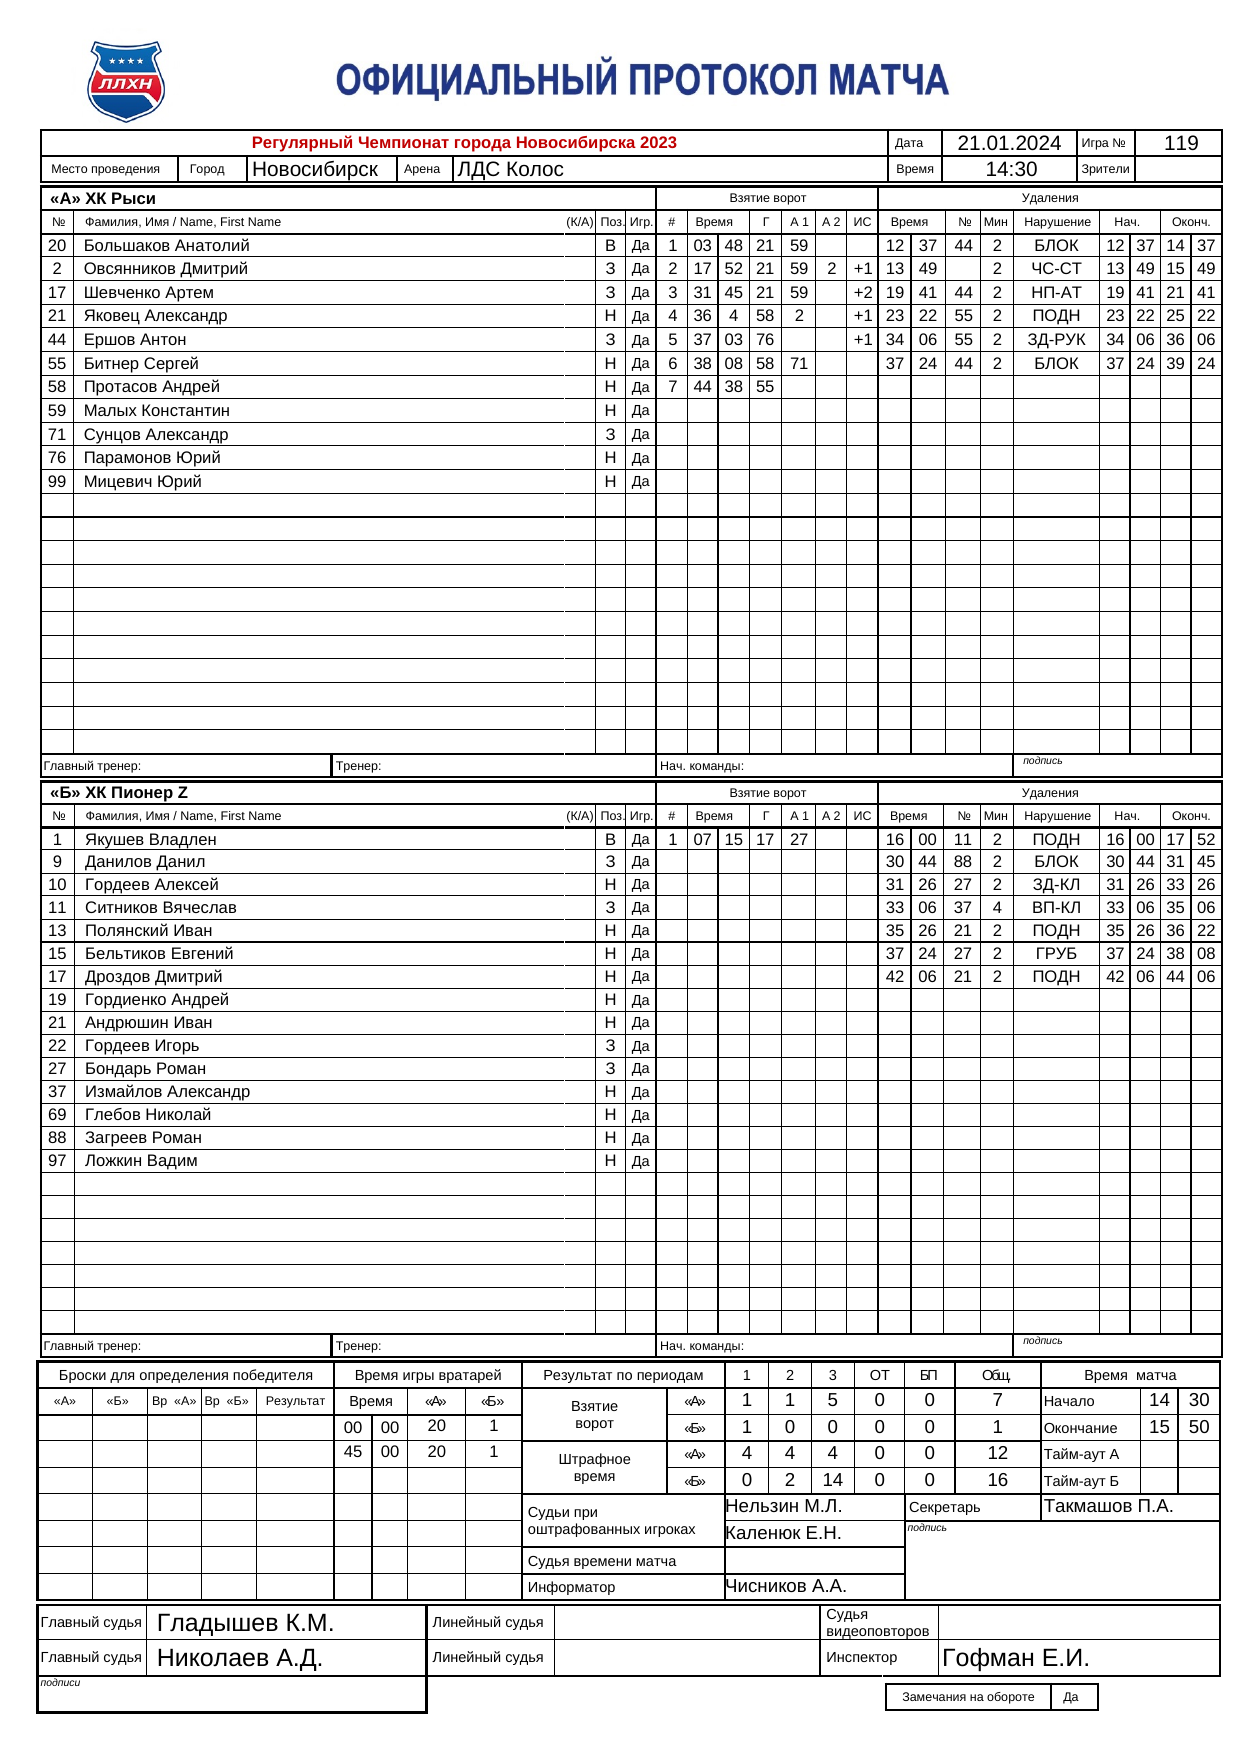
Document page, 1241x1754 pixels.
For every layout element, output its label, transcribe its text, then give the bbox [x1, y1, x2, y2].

table_cell [1100, 683, 1129, 706]
table_cell Главный судья [39, 1640, 146, 1675]
table_cell [657, 541, 687, 564]
table_cell [1014, 683, 1099, 706]
table_cell 34 [1100, 328, 1129, 351]
table_cell [565, 376, 595, 398]
table_cell 06 [1131, 966, 1160, 987]
table_cell Оконч. [1161, 211, 1221, 233]
table_cell [1131, 636, 1160, 658]
table_cell [688, 423, 717, 445]
table_cell Да [626, 305, 655, 327]
table_cell [408, 1547, 465, 1573]
table_cell [750, 1311, 781, 1333]
table_cell 15 [1161, 257, 1190, 280]
table_cell [565, 399, 595, 422]
table_cell [750, 399, 781, 422]
table_cell [565, 494, 595, 516]
table_cell 2 [981, 235, 1013, 256]
table_cell ЧС-СТ [1014, 257, 1099, 280]
table_cell 2 [981, 305, 1013, 327]
table_cell [596, 659, 625, 682]
table_cell [1014, 541, 1099, 564]
table_cell [944, 1288, 980, 1310]
table_cell [912, 1311, 943, 1333]
table_cell [688, 470, 717, 493]
table_cell [626, 1173, 655, 1195]
table_cell [879, 612, 910, 634]
table_cell [565, 257, 595, 280]
table_cell Судья времени матча [523, 1548, 724, 1573]
table_cell [1014, 1173, 1099, 1195]
table_cell 06 [1131, 896, 1160, 918]
table_cell [42, 683, 73, 706]
table_cell [782, 966, 815, 987]
table_cell 58 [750, 352, 781, 374]
table_cell Да [626, 446, 655, 469]
table_cell [688, 636, 717, 658]
table_cell [847, 896, 877, 918]
table_cell Линейный судья [428, 1640, 554, 1675]
table_cell [782, 1288, 815, 1310]
table_cell [750, 423, 781, 445]
table_cell [565, 281, 595, 303]
table_cell [74, 541, 564, 564]
table_cell [626, 636, 655, 658]
table_cell [657, 1288, 687, 1310]
table_cell Нач. [1100, 211, 1160, 233]
table_cell [912, 494, 945, 516]
table_cell 38 [1161, 943, 1190, 964]
table_cell подпись [1014, 1335, 1221, 1356]
table_cell [981, 1081, 1013, 1103]
table_cell [782, 1081, 815, 1103]
table_cell 19 [879, 281, 910, 303]
table_cell [981, 612, 1013, 634]
table_cell Фамилия, Имя / Name, First Name [74, 211, 565, 233]
table_cell [1192, 683, 1221, 706]
table_cell Оконч. [1161, 805, 1221, 826]
table_cell Андрюшин Иван [75, 1012, 564, 1033]
table_cell [1100, 659, 1129, 682]
table_cell ЛДС Колос [454, 157, 887, 181]
table_cell Дроздов Дмитрий [75, 966, 564, 987]
table_header Игра № [1078, 131, 1134, 155]
table_cell В [596, 235, 625, 256]
table_cell [74, 636, 564, 658]
table_cell [1192, 636, 1221, 658]
table_cell [782, 1219, 815, 1241]
table_cell [202, 1416, 256, 1440]
table_cell [879, 1104, 910, 1126]
table_cell Каленюк Е.Н. [726, 1521, 904, 1546]
table_cell [565, 470, 595, 493]
table_cell 14 [1141, 1389, 1177, 1413]
table_cell [42, 494, 73, 516]
table_cell [657, 399, 687, 422]
table_cell Да [626, 966, 655, 987]
table_cell 59 [42, 399, 73, 422]
table_cell [981, 423, 1013, 445]
table_cell [981, 588, 1013, 611]
table_cell 44 [946, 352, 980, 374]
table_cell [1014, 446, 1099, 469]
table_cell [912, 1035, 943, 1057]
table_cell [750, 920, 781, 941]
table_cell [1100, 423, 1129, 445]
table_cell 06 [1192, 328, 1221, 351]
table_cell [596, 588, 625, 611]
table_cell [657, 989, 687, 1011]
table_cell [688, 1127, 717, 1149]
table_cell [202, 1441, 256, 1467]
table_cell [847, 730, 877, 753]
table_cell [1161, 707, 1190, 729]
table_cell подпись [1014, 755, 1221, 776]
table_cell [847, 518, 877, 540]
table_cell БЛОК [1014, 235, 1099, 256]
table_cell [1014, 1265, 1099, 1287]
table_cell Н [596, 1127, 625, 1149]
table_cell Судья видеоповторов [821, 1606, 938, 1639]
table_cell [148, 1494, 201, 1520]
table_cell 23 [879, 305, 910, 327]
table_cell [946, 257, 980, 280]
table_cell 06 [1192, 896, 1221, 918]
table_cell [688, 896, 717, 918]
table_cell [946, 494, 980, 516]
table_cell [565, 874, 595, 895]
table_cell [1192, 1242, 1221, 1264]
table_cell [1192, 446, 1221, 469]
table_header Дата [889, 131, 941, 155]
table_cell [1014, 1219, 1099, 1241]
table_cell Нач. [1100, 805, 1160, 826]
table_cell 36 [688, 305, 717, 327]
table_cell 31 [1100, 874, 1129, 895]
table_cell [626, 588, 655, 611]
table_cell 20 [408, 1441, 465, 1467]
table_cell 24 [912, 943, 943, 964]
table_cell [782, 943, 815, 964]
table_cell 14:30 [943, 157, 1076, 181]
table_cell [939, 1606, 1219, 1639]
table_cell Время [335, 1389, 407, 1413]
table_cell 4 [981, 896, 1013, 918]
table_cell [74, 612, 564, 634]
table_cell [42, 636, 73, 658]
table_cell [466, 1494, 521, 1520]
table_cell «Б» [668, 1415, 724, 1440]
table_cell [1014, 376, 1099, 398]
table_cell Ситников Вячеслав [75, 896, 564, 918]
table_cell [946, 470, 980, 493]
table_cell [944, 1150, 980, 1172]
table_cell [879, 1288, 910, 1310]
table_cell [847, 707, 877, 729]
table_cell Главный тренер: [42, 755, 330, 776]
table_cell [719, 588, 749, 611]
table_cell [1100, 1012, 1129, 1033]
table_cell [1131, 1219, 1160, 1241]
table_cell [1131, 494, 1160, 516]
table_cell [42, 1219, 74, 1241]
table_cell 26 [912, 920, 943, 941]
table_cell [782, 1104, 815, 1126]
table_cell [1100, 1035, 1129, 1057]
table_cell [1131, 588, 1160, 611]
table_cell [944, 1012, 980, 1033]
table_cell Бондарь Роман [75, 1058, 564, 1079]
table_cell 30 [879, 850, 910, 872]
table_cell [944, 1311, 980, 1333]
table_cell 33 [1161, 874, 1190, 895]
table_cell Тренер: [333, 1335, 655, 1356]
table_cell [565, 305, 595, 327]
table_cell [750, 612, 781, 634]
table_cell 08 [719, 352, 749, 374]
table_cell [42, 1288, 74, 1310]
table_cell 1 [726, 1389, 768, 1413]
table_cell [750, 1104, 781, 1126]
table_cell [946, 612, 980, 634]
table_cell [74, 588, 564, 611]
table_cell [847, 1081, 877, 1103]
table_cell [1161, 423, 1190, 445]
table_cell Нарушение [1014, 211, 1099, 233]
table_cell Ложкин Вадим [75, 1150, 564, 1172]
table_cell [750, 565, 781, 587]
table_cell 22 [42, 1035, 74, 1057]
table_cell [847, 874, 877, 895]
table_cell [1100, 1127, 1129, 1149]
table_cell 1 [466, 1416, 521, 1440]
table_cell ПОДН [1014, 305, 1099, 327]
table_cell [981, 1150, 1013, 1172]
table_cell [981, 659, 1013, 682]
table_cell Парамонов Юрий [74, 446, 564, 469]
table_cell [750, 1219, 781, 1241]
table_cell # [657, 805, 687, 826]
table_cell [657, 1311, 687, 1333]
table_cell [750, 989, 781, 1011]
table_cell [688, 1150, 717, 1172]
table_cell [816, 1081, 846, 1103]
table_cell [626, 1311, 655, 1333]
table_cell [816, 707, 846, 729]
table_cell [1100, 446, 1129, 469]
table_cell ГРУБ [1014, 943, 1099, 964]
table_cell [879, 1127, 910, 1149]
table_cell [879, 1081, 910, 1103]
table_cell [944, 1081, 980, 1103]
table_cell [912, 1196, 943, 1218]
table_cell 22 [912, 305, 945, 327]
table_cell Н [596, 920, 625, 941]
table_cell [42, 1242, 74, 1264]
table_cell [816, 305, 846, 327]
table_cell [944, 989, 980, 1011]
table_cell ПОДН [1014, 829, 1099, 849]
table_cell [879, 541, 910, 564]
table_cell [1192, 1081, 1221, 1103]
table_cell [373, 1468, 407, 1493]
table_cell [657, 1127, 687, 1149]
table_cell [1141, 1468, 1177, 1493]
table_cell 24 [1192, 352, 1221, 374]
table_cell 33 [1100, 896, 1129, 918]
table_cell 52 [1192, 829, 1221, 849]
table_cell 20 [42, 235, 73, 256]
table_cell [1192, 1058, 1221, 1079]
table_cell 16 [1100, 829, 1129, 849]
table_cell [626, 1242, 655, 1264]
table_cell [719, 874, 749, 895]
table_cell Да [626, 943, 655, 964]
table_cell [565, 829, 595, 849]
table_cell Игр. [626, 805, 655, 826]
table_cell 37 [1100, 352, 1129, 374]
table_cell 21 [944, 920, 980, 941]
table_cell [1131, 565, 1160, 587]
table_cell [750, 1012, 781, 1033]
table_cell [946, 541, 980, 564]
table_cell Н [596, 376, 625, 398]
table_cell Секретарь [906, 1495, 1040, 1520]
table_cell ПОДН [1014, 966, 1099, 987]
table_cell [1014, 1058, 1099, 1079]
table_cell З [596, 281, 625, 303]
table_cell 76 [42, 446, 73, 469]
table_cell [750, 659, 781, 682]
table_cell [946, 446, 980, 469]
table_cell [816, 328, 846, 351]
table_cell [847, 588, 877, 611]
table_cell [466, 1468, 521, 1493]
table_cell [816, 541, 846, 564]
table_cell [981, 518, 1013, 540]
table_cell [93, 1441, 147, 1467]
table_cell 21 [944, 966, 980, 987]
table_cell 22 [1192, 305, 1221, 327]
table_cell 2 [769, 1468, 811, 1493]
table_cell [719, 707, 749, 729]
table_cell [1161, 612, 1190, 634]
table_cell [657, 1150, 687, 1172]
table_cell [1014, 612, 1099, 634]
table_cell [981, 1127, 1013, 1149]
table_cell [657, 518, 687, 540]
table_cell Измайлов Александр [75, 1081, 564, 1103]
table_cell Время [879, 211, 945, 233]
table_cell [750, 683, 781, 706]
table_cell [719, 446, 749, 469]
table_cell [946, 659, 980, 682]
table_cell Нач. команды: [657, 755, 1012, 776]
table_cell Н [596, 305, 625, 327]
table_cell Поз. [596, 211, 625, 233]
table_cell 13 [42, 920, 74, 941]
table_cell [719, 518, 749, 540]
table_cell [657, 659, 687, 682]
table_cell [879, 446, 910, 469]
table_cell 44 [1131, 850, 1160, 872]
table_cell [750, 1150, 781, 1172]
table_cell [1161, 730, 1190, 753]
table_cell В [596, 829, 625, 849]
table_cell [847, 1288, 877, 1310]
table_cell «Б» [93, 1389, 147, 1413]
table_cell [883, 1677, 1220, 1681]
table_cell [565, 707, 595, 729]
table_cell [750, 541, 781, 564]
table_cell [816, 920, 846, 941]
table_cell [1161, 588, 1190, 611]
table_cell 21 [750, 281, 781, 303]
table_cell [912, 1012, 943, 1033]
table_cell [1014, 423, 1099, 445]
table_cell [42, 1173, 74, 1195]
table_cell 11 [42, 896, 74, 918]
table_cell [782, 874, 815, 895]
table_cell [847, 966, 877, 987]
table_cell [565, 683, 595, 706]
table_cell [816, 1288, 846, 1310]
table_cell [75, 1311, 564, 1333]
table_cell [93, 1574, 147, 1599]
table_cell [1100, 1081, 1129, 1103]
table_cell 21 [1161, 281, 1190, 303]
table_cell [1014, 1288, 1099, 1310]
table_cell [879, 636, 910, 658]
table_cell 97 [42, 1150, 74, 1172]
table_cell № [42, 805, 74, 826]
table_cell 21 [42, 1012, 74, 1033]
table_cell [596, 612, 625, 634]
table_cell [1014, 399, 1099, 422]
table_cell [688, 1173, 717, 1195]
table_cell [816, 659, 846, 682]
table_cell [1192, 707, 1221, 729]
table_cell [42, 1196, 74, 1218]
table_cell [879, 1265, 910, 1287]
table_cell [1161, 1219, 1190, 1241]
table_cell [42, 1265, 74, 1287]
table_cell [1161, 1058, 1190, 1079]
table_cell [688, 399, 717, 422]
table_cell подпись [906, 1522, 1219, 1599]
table_cell Н [596, 446, 625, 469]
table_cell [750, 470, 781, 493]
table_cell ПОДН [1014, 920, 1099, 941]
table_cell [596, 730, 625, 753]
table_cell [688, 1288, 717, 1310]
table_cell 0 [905, 1415, 954, 1440]
table_cell [1131, 541, 1160, 564]
table_cell 2 [981, 257, 1013, 280]
table_cell 21 [42, 305, 73, 327]
table_cell Да [626, 829, 655, 849]
table_cell [1192, 494, 1221, 516]
table_cell [750, 494, 781, 516]
table_cell Время [688, 211, 749, 233]
table_cell [565, 1173, 595, 1195]
table_cell [847, 1196, 877, 1218]
table_cell [408, 1494, 465, 1520]
table_cell [816, 1012, 846, 1033]
table_cell [657, 470, 687, 493]
table_cell 35 [1161, 896, 1190, 918]
table_cell [42, 541, 73, 564]
table_cell [1192, 1127, 1221, 1149]
table_cell [1131, 1173, 1160, 1195]
table_cell [944, 1127, 980, 1149]
table_cell 4 [719, 305, 749, 327]
table_cell [1161, 1127, 1190, 1149]
table_cell 37 [1131, 235, 1160, 256]
table_cell [74, 494, 564, 516]
table_cell 23 [1100, 305, 1129, 327]
table_cell [847, 1058, 877, 1079]
table_cell [565, 235, 595, 256]
table_header ОТ [855, 1363, 904, 1387]
table_cell [657, 683, 687, 706]
table_cell Шевченко Артем [74, 281, 564, 303]
table_cell [1131, 683, 1160, 706]
table_cell «Б » [466, 1389, 521, 1413]
table_cell [816, 1150, 846, 1172]
table_cell [1161, 989, 1190, 1011]
table_cell [1192, 1311, 1221, 1333]
table_cell [750, 943, 781, 964]
table_cell [565, 352, 595, 374]
table_cell [565, 1288, 595, 1310]
table_cell 15 [42, 943, 74, 964]
table_cell [912, 612, 945, 634]
table_cell Инспектор [821, 1640, 938, 1675]
table_cell [1014, 1035, 1099, 1057]
table_cell [750, 1127, 781, 1149]
table_cell [816, 470, 846, 493]
table_cell [981, 1242, 1013, 1264]
table_cell [1161, 1265, 1190, 1287]
table_cell [1141, 1441, 1177, 1467]
table_header Броски для определения победителя [39, 1363, 333, 1387]
table_cell [565, 423, 595, 445]
table_cell [1131, 1150, 1160, 1172]
table_cell Мин [981, 211, 1013, 233]
table_cell [847, 399, 877, 422]
table_cell [1014, 636, 1099, 658]
table_cell 37 [688, 328, 717, 351]
table_cell [75, 1242, 564, 1264]
table_cell [1192, 1035, 1221, 1057]
table_cell [946, 730, 980, 753]
table_cell [466, 1547, 521, 1573]
table_cell 0 [905, 1468, 954, 1493]
table_cell [981, 376, 1013, 398]
table_cell [719, 1127, 749, 1149]
table_cell Ершов Антон [74, 328, 564, 351]
table_cell [335, 1574, 371, 1599]
table_cell [74, 730, 564, 753]
table_cell [657, 850, 687, 872]
table_cell [565, 1012, 595, 1033]
table_cell Место проведения [42, 157, 177, 181]
table_cell [782, 588, 815, 611]
table_cell [1100, 1242, 1129, 1264]
table_cell [816, 896, 846, 918]
table_cell [1100, 1173, 1129, 1195]
table_cell [626, 1288, 655, 1310]
table_cell [912, 1242, 943, 1264]
table_cell Да [626, 1058, 655, 1079]
table_cell 06 [912, 328, 945, 351]
table_cell 1 [726, 1415, 768, 1440]
table_cell [408, 1574, 465, 1599]
table_cell Тренер: [333, 755, 655, 776]
table_cell [981, 1288, 1013, 1310]
table_cell 71 [42, 423, 73, 445]
table_cell № [944, 805, 980, 826]
table_cell 19 [1100, 281, 1129, 303]
table_cell [719, 565, 749, 587]
table_cell Время [688, 805, 749, 826]
table_cell [782, 659, 815, 682]
table_cell [782, 1311, 815, 1333]
table_cell З [596, 1058, 625, 1079]
table_cell [688, 1035, 717, 1057]
table_cell [688, 541, 717, 564]
table_cell 12 [956, 1442, 1040, 1467]
table_cell [42, 1311, 74, 1333]
table_header Удаления [879, 783, 1221, 803]
table_cell [565, 636, 595, 658]
table_cell [782, 730, 815, 753]
table_cell 44 [946, 235, 980, 256]
table_cell [688, 1196, 717, 1218]
table_cell [879, 1035, 910, 1057]
table_cell [816, 1127, 846, 1149]
table_header 119 [1136, 131, 1221, 155]
table_cell [946, 518, 980, 540]
table_cell [879, 423, 910, 445]
table_cell [42, 659, 73, 682]
table_cell 17 [750, 829, 781, 849]
table_cell [74, 707, 564, 729]
table_cell [1014, 1196, 1099, 1218]
table_cell [408, 1468, 465, 1493]
table_cell [1192, 659, 1221, 682]
table_cell [816, 518, 846, 540]
table_cell [688, 1311, 717, 1333]
table_cell [816, 281, 846, 303]
table_cell [719, 541, 749, 564]
table_cell [626, 1196, 655, 1218]
table_cell 0 [905, 1442, 954, 1467]
table_cell [981, 541, 1013, 564]
table_cell 2 [657, 257, 687, 280]
table_cell [981, 636, 1013, 658]
table_cell [879, 1150, 910, 1172]
table_cell 58 [42, 376, 73, 398]
table_cell [1014, 588, 1099, 611]
table_cell [657, 1012, 687, 1033]
table_cell 00 [373, 1441, 407, 1467]
table_cell [565, 966, 595, 987]
table_cell [688, 989, 717, 1011]
table_cell [1131, 659, 1160, 682]
table_cell [946, 565, 980, 587]
table_cell [816, 829, 846, 849]
table_cell [1161, 683, 1190, 706]
table_cell 26 [1192, 874, 1221, 895]
table_cell [816, 1265, 846, 1287]
table_cell 31 [879, 874, 910, 895]
table_cell [93, 1494, 147, 1520]
table_cell [847, 989, 877, 1011]
table_cell [981, 1173, 1013, 1195]
table_header Время матча [1042, 1363, 1219, 1387]
table_cell 36 [1161, 920, 1190, 941]
table_cell 44 [946, 281, 980, 303]
table_cell [981, 989, 1013, 1011]
table_cell Мицевич Юрий [74, 470, 564, 493]
table_cell Г [750, 211, 781, 233]
table_cell [75, 1173, 564, 1195]
table_cell [1014, 730, 1099, 753]
table_header Замечания на обороте [887, 1685, 1050, 1709]
table_cell [1192, 518, 1221, 540]
table_cell [782, 1173, 815, 1195]
table_cell [719, 1081, 749, 1103]
table_cell [750, 1265, 781, 1287]
table_cell 2 [981, 328, 1013, 351]
table_cell [1131, 1104, 1160, 1126]
table_cell [719, 1288, 749, 1310]
table_cell [847, 1242, 877, 1264]
table_cell 37 [912, 235, 945, 256]
table_cell [912, 565, 945, 587]
table_cell [39, 1574, 92, 1599]
table_cell 22 [1192, 920, 1221, 941]
table_cell [565, 1242, 595, 1264]
table_cell 0 [855, 1442, 904, 1467]
table_cell 1 [956, 1415, 1040, 1440]
table_cell [981, 1196, 1013, 1218]
table_cell [42, 565, 73, 587]
table_cell [74, 518, 564, 540]
table_cell [688, 588, 717, 611]
table_cell [657, 1196, 687, 1218]
table_cell [565, 1127, 595, 1149]
table_cell [565, 989, 595, 1011]
table_cell 17 [42, 281, 73, 303]
table_cell [565, 850, 595, 872]
table_cell Якушев Владлен [75, 829, 564, 849]
table_cell [688, 659, 717, 682]
table_cell 14 [812, 1468, 854, 1493]
table_cell [75, 1265, 564, 1287]
table_cell 1 [466, 1441, 521, 1467]
table_cell [1161, 565, 1190, 587]
table_cell [782, 399, 815, 422]
table_cell [42, 612, 73, 634]
table_cell ИС [847, 211, 877, 233]
table_cell [1192, 541, 1221, 564]
table_cell Гордеев Игорь [75, 1035, 564, 1057]
table_cell [688, 446, 717, 469]
table_cell Н [596, 1150, 625, 1172]
table_cell 33 [879, 896, 910, 918]
table_cell [257, 1547, 333, 1573]
table_cell [565, 1081, 595, 1103]
table_cell [946, 423, 980, 445]
table_cell [1161, 1104, 1190, 1126]
table_cell [719, 1242, 749, 1264]
table_cell 2 [981, 352, 1013, 374]
table_cell [912, 1288, 943, 1310]
table_cell [750, 966, 781, 987]
table_cell 0 [905, 1389, 954, 1413]
table_cell Гофман Е.И. [939, 1640, 1219, 1675]
table_cell [1192, 399, 1221, 422]
table_cell 0 [855, 1415, 904, 1440]
table_cell 39 [1161, 352, 1190, 374]
table_cell [626, 518, 655, 540]
table_header «А» ХК Рыси [42, 188, 655, 209]
table_cell [981, 1265, 1013, 1287]
table_cell [879, 1196, 910, 1218]
table_cell А 2 [816, 805, 846, 826]
table_cell [1100, 1288, 1129, 1310]
table_cell [39, 1494, 92, 1520]
table_cell ЗД-РУК [1014, 328, 1099, 351]
table_cell [466, 1521, 521, 1546]
table_cell [719, 683, 749, 706]
table_cell Время [879, 805, 943, 826]
table_cell 4 [769, 1442, 811, 1467]
table_cell [1014, 1012, 1099, 1033]
table_cell [847, 1127, 877, 1149]
table_cell 07 [688, 829, 717, 849]
table_cell 27 [42, 1058, 74, 1079]
table_cell [912, 399, 945, 422]
table_cell [565, 1150, 595, 1172]
table_cell [719, 1035, 749, 1057]
table_cell [879, 659, 910, 682]
table_cell 44 [42, 328, 73, 351]
table_cell [596, 541, 625, 564]
table_cell [688, 683, 717, 706]
table_cell [879, 707, 910, 729]
table_cell [981, 1012, 1013, 1033]
table_cell 2 [981, 281, 1013, 303]
table_cell [1131, 1012, 1160, 1033]
table_cell 2 [816, 257, 846, 280]
table_cell [565, 1104, 595, 1126]
table_cell [750, 1196, 781, 1218]
table_cell [688, 1265, 717, 1287]
table_cell [816, 1058, 846, 1079]
table_cell Штрафное время [523, 1442, 666, 1493]
table_cell [1161, 1081, 1190, 1103]
table_cell +1 [847, 305, 877, 327]
table_cell Г [750, 805, 781, 826]
table_cell «А» [668, 1389, 724, 1413]
table_cell [816, 376, 846, 398]
table_cell Овсянников Дмитрий [74, 257, 564, 280]
table_header БП [905, 1363, 954, 1387]
table_cell 41 [1192, 281, 1221, 303]
table_cell [657, 1242, 687, 1264]
table_cell Загреев Роман [75, 1127, 564, 1149]
table_cell [1131, 707, 1160, 729]
table_cell [688, 707, 717, 729]
table_cell [657, 1219, 687, 1241]
table_cell [847, 352, 877, 374]
table_cell 1 [42, 829, 74, 849]
table_cell 49 [1131, 257, 1160, 280]
table_cell [657, 966, 687, 987]
table_cell [847, 1012, 877, 1033]
table_cell 13 [879, 257, 910, 280]
table_cell Да [626, 1081, 655, 1103]
table_cell [944, 1265, 980, 1287]
table_cell [1161, 446, 1190, 469]
table_cell [1161, 494, 1190, 516]
table_cell [1100, 1219, 1129, 1241]
table_cell [75, 1219, 564, 1241]
table_cell [1014, 1127, 1099, 1149]
table_cell 0 [855, 1389, 904, 1413]
table_cell [39, 1468, 92, 1493]
table_cell Да [626, 352, 655, 374]
table_cell [626, 659, 655, 682]
table_cell [688, 565, 717, 587]
table_cell [1014, 518, 1099, 540]
table_cell Да [626, 874, 655, 895]
table_cell 99 [42, 470, 73, 493]
table_cell 19 [42, 989, 74, 1011]
table_cell [750, 636, 781, 658]
table_cell 1 [657, 235, 687, 256]
table_cell 27 [944, 874, 980, 895]
table_cell 06 [912, 896, 943, 918]
table_cell [879, 1219, 910, 1241]
table_cell [879, 470, 910, 493]
table_cell [408, 1521, 465, 1546]
table_cell [726, 1548, 904, 1573]
table_cell [1161, 1288, 1190, 1310]
table_cell Да [626, 470, 655, 493]
table_cell [1131, 1288, 1160, 1310]
table_cell 2 [981, 874, 1013, 895]
table_cell Сунцов Александр [74, 423, 564, 445]
table_cell 25 [1161, 305, 1190, 327]
table_cell [1100, 1196, 1129, 1218]
table_cell [148, 1468, 201, 1493]
table_cell [657, 896, 687, 918]
table_cell [719, 1012, 749, 1033]
table_cell [1014, 565, 1099, 587]
table_cell Нач. команды: [657, 1335, 1012, 1356]
table_cell [596, 1265, 625, 1287]
table_cell [75, 1196, 564, 1218]
table_cell [1131, 612, 1160, 634]
table_cell Гордиенко Андрей [75, 989, 564, 1011]
table_cell 42 [879, 966, 910, 987]
table_cell [879, 989, 910, 1011]
table_cell [596, 1311, 625, 1333]
table_cell № [946, 211, 980, 233]
table_cell [1131, 730, 1160, 753]
table_cell [912, 636, 945, 658]
table_cell [981, 1104, 1013, 1126]
table_cell [1192, 1219, 1221, 1241]
table_cell [879, 565, 910, 587]
table_cell [879, 588, 910, 611]
table_cell [565, 659, 595, 682]
table_cell [93, 1468, 147, 1493]
table_cell [626, 683, 655, 706]
table_cell [565, 1311, 595, 1333]
table_cell [847, 612, 877, 634]
table_cell [847, 541, 877, 564]
table_cell [946, 376, 980, 398]
table_cell [912, 683, 945, 706]
table_cell [879, 730, 910, 753]
table_cell [981, 446, 1013, 469]
table_cell 4 [812, 1442, 854, 1467]
table_cell [688, 494, 717, 516]
table_cell 45 [335, 1441, 371, 1467]
table_cell [782, 989, 815, 1011]
table_cell [816, 683, 846, 706]
table_cell [1100, 541, 1129, 564]
table_cell [782, 1265, 815, 1287]
table_cell [816, 943, 846, 964]
table_cell 1 [769, 1389, 811, 1413]
table_cell [912, 989, 943, 1011]
table_cell [257, 1574, 333, 1599]
table_cell [1192, 1196, 1221, 1218]
table_cell 69 [42, 1104, 74, 1126]
table_cell [847, 1035, 877, 1057]
table_cell 50 [1179, 1415, 1219, 1440]
table_cell [912, 1127, 943, 1149]
table_cell [1179, 1468, 1219, 1493]
table_cell 55 [946, 305, 980, 327]
table_cell [981, 470, 1013, 493]
table_cell 1 [657, 829, 687, 849]
table_cell Начало [1042, 1389, 1140, 1413]
table_cell Новосибирск [248, 157, 396, 181]
table_cell [912, 730, 945, 753]
table_cell [1100, 1104, 1129, 1126]
table_cell З [596, 896, 625, 918]
table_cell [1161, 1150, 1190, 1172]
table_cell Да [626, 850, 655, 872]
table_cell 0 [812, 1415, 854, 1440]
table_cell [688, 850, 717, 872]
table_cell [1100, 565, 1129, 587]
table_cell [847, 1219, 877, 1241]
table_cell 37 [42, 1081, 74, 1103]
table_cell [912, 470, 945, 493]
table_cell [946, 399, 980, 422]
table_cell [750, 588, 781, 611]
table_cell [944, 1173, 980, 1195]
table_cell [782, 470, 815, 493]
table_cell Результат [257, 1389, 333, 1413]
table_cell 58 [750, 305, 781, 327]
table_cell Да [626, 257, 655, 280]
table_cell [1161, 518, 1190, 540]
table_cell 55 [946, 328, 980, 351]
table_cell [1161, 1196, 1190, 1218]
table_cell [750, 1035, 781, 1057]
table_cell [1161, 1173, 1190, 1195]
table_cell [1131, 399, 1160, 422]
table_cell [750, 518, 781, 540]
table_cell [1161, 376, 1190, 398]
table_cell Информатор [523, 1575, 724, 1599]
table_cell [1131, 376, 1160, 398]
table_cell Да [626, 989, 655, 1011]
table_cell № [42, 211, 73, 233]
table_cell [946, 636, 980, 658]
table_cell [1161, 1035, 1190, 1057]
table_cell Н [596, 399, 625, 422]
table_cell +1 [847, 328, 877, 351]
table_cell [555, 1606, 819, 1639]
table_cell [74, 683, 564, 706]
table_cell [719, 1058, 749, 1079]
table_cell [148, 1416, 201, 1440]
table_cell [626, 707, 655, 729]
table_cell [657, 612, 687, 634]
table_cell [565, 518, 595, 540]
table_cell [596, 494, 625, 516]
table_cell [565, 1265, 595, 1287]
table_header Удаления [879, 188, 1221, 209]
table_cell [1131, 470, 1160, 493]
table_cell ЗД-КЛ [1014, 874, 1099, 895]
table_cell [688, 730, 717, 753]
table_cell [847, 235, 877, 256]
table_cell [657, 1173, 687, 1195]
table_cell [847, 829, 877, 849]
table_cell [946, 588, 980, 611]
table_cell [816, 446, 846, 469]
table_cell Зрители [1078, 157, 1134, 181]
table_cell 24 [1131, 352, 1160, 374]
table_cell [816, 565, 846, 587]
table_cell [148, 1574, 201, 1599]
table_cell [93, 1521, 147, 1546]
table_cell Город [179, 157, 246, 181]
table_cell 26 [912, 874, 943, 895]
table_cell [719, 470, 749, 493]
table_cell Вр «Б» [202, 1389, 256, 1413]
table_cell (К/А) [565, 805, 595, 826]
table_cell [750, 446, 781, 469]
table_cell Время [889, 157, 941, 181]
table_cell Да [626, 376, 655, 398]
table_cell [257, 1468, 333, 1493]
table_cell [912, 1219, 943, 1241]
table_cell 03 [688, 235, 717, 256]
table_cell Нарушение [1014, 805, 1099, 826]
table_cell [847, 1173, 877, 1195]
table_cell 6 [657, 352, 687, 374]
table_cell З [596, 1035, 625, 1057]
table_cell [688, 518, 717, 540]
table_cell НП-АТ [1014, 281, 1099, 303]
table_header 21.01.2024 [943, 131, 1076, 155]
table_cell [1131, 989, 1160, 1011]
table_cell [596, 565, 625, 587]
table_cell Фамилия, Имя / Name, First Name [75, 805, 565, 826]
table_cell [688, 943, 717, 964]
table_cell [1192, 1150, 1221, 1172]
table_cell [1100, 1265, 1129, 1287]
table_cell 12 [1100, 235, 1129, 256]
table_cell [782, 541, 815, 564]
table_cell 4 [726, 1442, 768, 1467]
table_cell [750, 850, 781, 872]
table_cell Да [626, 423, 655, 445]
table_cell [1131, 1081, 1160, 1103]
table_cell [944, 1104, 980, 1126]
table_cell [782, 1035, 815, 1057]
table_cell [719, 943, 749, 964]
table_cell Н [596, 1081, 625, 1103]
table_cell [373, 1494, 407, 1520]
table_cell Да [626, 328, 655, 351]
table_cell [750, 1058, 781, 1079]
table_cell Н [596, 470, 625, 493]
table_cell [816, 874, 846, 895]
table_cell [688, 1104, 717, 1126]
table_cell [847, 1311, 877, 1333]
table_cell З [596, 850, 625, 872]
table_cell [1131, 1035, 1160, 1057]
table_cell 31 [688, 281, 717, 303]
table_cell [912, 376, 945, 398]
table_cell 37 [879, 943, 910, 964]
table_cell [847, 470, 877, 493]
table_cell Н [596, 943, 625, 964]
table_cell Н [596, 966, 625, 987]
table_cell 00 [1131, 829, 1160, 849]
table_cell [879, 1173, 910, 1195]
table_cell [1192, 1173, 1221, 1195]
table_cell [981, 1035, 1013, 1057]
table_cell [657, 1104, 687, 1126]
table_header Результат по периодам [523, 1363, 724, 1387]
table_cell [1014, 707, 1099, 729]
table_cell [657, 707, 687, 729]
table_cell [1100, 470, 1129, 493]
table_cell Мин [981, 805, 1013, 826]
table_cell [847, 494, 877, 516]
table_header Регулярный Чемпионат города Новосибирска 2023 [42, 131, 887, 155]
table_cell [719, 612, 749, 634]
table_cell [816, 850, 846, 872]
table_cell [782, 850, 815, 872]
table_cell [912, 659, 945, 682]
table_cell Бельтиков Евгений [75, 943, 564, 964]
table_cell 12 [879, 235, 910, 256]
table_cell [1100, 730, 1129, 753]
table_cell [782, 494, 815, 516]
table_cell [565, 541, 595, 564]
table_cell [1100, 588, 1129, 611]
table_cell [816, 235, 846, 256]
table_cell [657, 1058, 687, 1079]
table_cell [816, 1035, 846, 1057]
table_cell [981, 707, 1013, 729]
table_cell [466, 1574, 521, 1599]
table_cell [626, 565, 655, 587]
table_cell [1192, 588, 1221, 611]
table_cell [1161, 1242, 1190, 1264]
table_cell [912, 1173, 943, 1195]
table_cell 16 [956, 1468, 1040, 1493]
table_header «Б» ХК Пионер Z [42, 783, 655, 803]
table_cell [202, 1468, 256, 1493]
table_cell Н [596, 874, 625, 895]
table_cell [782, 446, 815, 469]
table_cell [782, 920, 815, 941]
table_cell 30 [1179, 1389, 1219, 1413]
table_cell [981, 1058, 1013, 1079]
table_cell [944, 1242, 980, 1264]
table_cell [688, 1058, 717, 1079]
table_cell [42, 518, 73, 540]
table_cell 2 [42, 257, 73, 280]
table_cell [1192, 1012, 1221, 1033]
table_cell [912, 1150, 943, 1172]
table_cell [148, 1441, 201, 1467]
table_cell 38 [688, 352, 717, 374]
table_cell [1192, 1104, 1221, 1126]
table_header 1 [726, 1363, 768, 1387]
table_cell [688, 1242, 717, 1264]
table_cell Протасов Андрей [74, 376, 564, 398]
table_cell [879, 1311, 910, 1333]
table_cell «Б» [668, 1468, 724, 1493]
table_cell [1131, 1265, 1160, 1287]
table_cell 26 [1131, 920, 1160, 941]
table_cell Да [626, 399, 655, 422]
table_cell [626, 1265, 655, 1287]
table_cell [816, 730, 846, 753]
table_cell 7 [657, 376, 687, 398]
table_cell 31 [1161, 850, 1190, 872]
table_cell [657, 588, 687, 611]
table_cell [981, 565, 1013, 587]
table_cell [879, 1058, 910, 1079]
table_cell [335, 1521, 371, 1546]
table_cell [42, 707, 73, 729]
table_cell 37 [944, 896, 980, 918]
table_cell [596, 1196, 625, 1218]
table_cell [782, 376, 815, 398]
table_cell «А» [668, 1442, 724, 1467]
table_cell [565, 920, 595, 941]
table_cell Глебов Николай [75, 1104, 564, 1126]
table_cell [1100, 636, 1129, 658]
table_cell [944, 1219, 980, 1241]
table_cell [750, 874, 781, 895]
table_cell [879, 518, 910, 540]
table_cell 7 [956, 1389, 1040, 1413]
table_header Время игры вратарей [335, 1363, 521, 1387]
table_cell 22 [1131, 305, 1160, 327]
table_cell [565, 730, 595, 753]
table_cell [782, 1196, 815, 1218]
table_cell 06 [912, 966, 943, 987]
table_cell [688, 966, 717, 987]
table_cell [816, 588, 846, 611]
table_cell [1100, 518, 1129, 540]
table_cell [750, 1173, 781, 1195]
table_cell 06 [1192, 966, 1221, 987]
table_cell З [596, 423, 625, 445]
table_cell 88 [944, 850, 980, 872]
table_cell [202, 1547, 256, 1573]
table_cell [626, 1219, 655, 1241]
table_cell [1192, 730, 1221, 753]
table_cell [1100, 376, 1129, 398]
table_cell [946, 683, 980, 706]
table_cell 15 [719, 829, 749, 849]
table_cell 41 [1131, 281, 1160, 303]
table_cell [42, 730, 73, 753]
table_cell 2 [981, 850, 1013, 872]
table_cell [93, 1547, 147, 1573]
table_cell Да [626, 1127, 655, 1149]
table_cell [912, 518, 945, 540]
table_cell [879, 399, 910, 422]
table_cell [257, 1441, 333, 1467]
table_cell 30 [1100, 850, 1129, 872]
table_header 2 [769, 1363, 811, 1387]
table_cell [912, 1081, 943, 1103]
table_cell 44 [1161, 966, 1190, 987]
table_cell 21 [750, 257, 781, 280]
table_cell [596, 683, 625, 706]
table_cell [1100, 399, 1129, 422]
table_cell Игр. [626, 211, 655, 233]
table_cell [565, 896, 595, 918]
table_cell [1131, 1311, 1160, 1333]
table_cell 13 [1100, 257, 1129, 280]
table_cell [657, 920, 687, 941]
table_cell Да [626, 1012, 655, 1033]
table_cell 00 [373, 1416, 407, 1440]
table_cell [912, 1265, 943, 1287]
table_cell [39, 1547, 92, 1573]
table_cell [74, 659, 564, 682]
table_cell 27 [944, 943, 980, 964]
table_cell [657, 730, 687, 753]
table_cell 0 [726, 1468, 768, 1493]
table_cell А 1 [782, 805, 815, 826]
table_cell А 2 [816, 211, 846, 233]
table_cell подписи [39, 1677, 425, 1711]
table_cell 17 [1161, 829, 1190, 849]
table_cell [981, 1219, 1013, 1241]
table_cell [816, 966, 846, 987]
table_cell [719, 1219, 749, 1241]
table_cell 55 [750, 376, 781, 398]
table_cell [657, 636, 687, 658]
table_cell [565, 446, 595, 469]
table_cell [335, 1494, 371, 1520]
table_cell 26 [1131, 874, 1160, 895]
table_cell [373, 1547, 407, 1573]
table_cell [847, 423, 877, 445]
table_cell [912, 423, 945, 445]
table_cell [912, 707, 945, 729]
table_cell [879, 683, 910, 706]
table_cell «А» [408, 1389, 465, 1413]
table_cell [912, 588, 945, 611]
table_cell [750, 1288, 781, 1310]
table_cell [847, 1150, 877, 1172]
table_cell Вр «А» [148, 1389, 201, 1413]
table_cell [1014, 1104, 1099, 1126]
table_cell Данилов Данил [75, 850, 564, 872]
table_cell [657, 874, 687, 895]
table_cell [657, 446, 687, 469]
table_cell А 1 [782, 211, 815, 233]
table_cell Николаев А.Д. [147, 1640, 425, 1675]
table_cell [847, 850, 877, 872]
table_cell [782, 328, 815, 351]
table_cell [1161, 541, 1190, 564]
table_cell 17 [42, 966, 74, 987]
table_cell 42 [1100, 966, 1129, 987]
table_cell [1136, 157, 1221, 181]
table_cell [335, 1468, 371, 1493]
picture [5, 28, 1179, 129]
table_cell [981, 399, 1013, 422]
table_cell 2 [981, 966, 1013, 987]
table_cell [202, 1521, 256, 1546]
table_cell [816, 1104, 846, 1126]
table_cell [879, 1012, 910, 1033]
table_cell [688, 874, 717, 895]
table_cell 52 [719, 257, 749, 280]
table_cell [1014, 1311, 1099, 1333]
table_cell [719, 423, 749, 445]
table_cell 4 [657, 305, 687, 327]
table_cell [816, 636, 846, 658]
table_cell [596, 518, 625, 540]
table_cell [1161, 1311, 1190, 1333]
table_header 3 [812, 1363, 854, 1387]
table_cell [626, 494, 655, 516]
table_cell [782, 1150, 815, 1172]
table_cell [39, 1521, 92, 1546]
table_cell +1 [847, 257, 877, 280]
table_cell 71 [782, 352, 815, 374]
table_cell 9 [42, 850, 74, 872]
table_cell [565, 328, 595, 351]
table_cell [596, 1173, 625, 1195]
table_cell Гладышев К.М. [147, 1606, 425, 1639]
table_cell [879, 376, 910, 398]
table_cell 76 [750, 328, 781, 351]
table_cell [816, 494, 846, 516]
table_cell [565, 1219, 595, 1241]
table_cell 59 [782, 281, 815, 303]
table_cell [816, 423, 846, 445]
table_cell [719, 850, 749, 872]
table_cell 0 [769, 1415, 811, 1440]
table_cell [1161, 470, 1190, 493]
table_cell [719, 1150, 749, 1172]
table_cell [847, 636, 877, 658]
table_cell [719, 1265, 749, 1287]
table_cell [39, 1441, 92, 1467]
table_cell [816, 1219, 846, 1241]
table_cell [148, 1521, 201, 1546]
table_cell [750, 1081, 781, 1103]
table_cell [657, 565, 687, 587]
table_cell # [657, 211, 687, 233]
table_cell [750, 707, 781, 729]
table_cell [879, 494, 910, 516]
table_cell 41 [912, 281, 945, 303]
table_cell [1179, 1441, 1219, 1467]
table_cell Главный судья [39, 1606, 146, 1639]
table_cell [1192, 989, 1221, 1011]
table_cell [847, 376, 877, 398]
table_header Взятие ворот [657, 188, 877, 209]
table_cell Судьи при оштрафованных игроках [523, 1495, 724, 1546]
table_cell 17 [688, 257, 717, 280]
table_cell Да [626, 281, 655, 303]
table_cell Главный тренер: [42, 1335, 330, 1356]
table_cell Н [596, 1012, 625, 1033]
table_cell [1014, 1242, 1099, 1264]
table_cell 2 [782, 305, 815, 327]
table_cell Да [626, 896, 655, 918]
table_cell [847, 1265, 877, 1287]
table_cell [657, 1265, 687, 1287]
table_cell 24 [912, 352, 945, 374]
table_cell 11 [944, 829, 980, 849]
table_cell [1100, 612, 1129, 634]
table_cell [782, 1127, 815, 1149]
table_cell Да [626, 1035, 655, 1057]
table_cell [719, 1173, 749, 1195]
table_cell [555, 1640, 819, 1675]
table_cell [1192, 1288, 1221, 1310]
table_cell [1100, 989, 1129, 1011]
table_cell [719, 966, 749, 987]
table_cell Малых Константин [74, 399, 564, 422]
table_cell 06 [1131, 328, 1160, 351]
table_cell 45 [719, 281, 749, 303]
table_cell 45 [1192, 850, 1221, 872]
table_cell 37 [879, 352, 910, 374]
table_cell ВП-КЛ [1014, 896, 1099, 918]
table_cell З [596, 257, 625, 280]
table_cell 88 [42, 1127, 74, 1149]
table_cell [626, 541, 655, 564]
table_cell [1131, 1196, 1160, 1218]
table_cell [719, 1104, 749, 1126]
table_cell 2 [981, 829, 1013, 849]
table_cell [1131, 1058, 1160, 1079]
table_cell [1131, 1242, 1160, 1264]
table_cell 24 [1131, 943, 1160, 964]
table_cell 20 [408, 1416, 465, 1440]
table_cell Битнер Сергей [74, 352, 564, 374]
table_cell [688, 1081, 717, 1103]
table_cell +2 [847, 281, 877, 303]
table_cell [1014, 470, 1099, 493]
table_cell [39, 1416, 92, 1440]
table_cell 44 [912, 850, 943, 872]
table_cell [816, 1173, 846, 1195]
table_cell [1192, 1265, 1221, 1287]
table_cell 35 [879, 920, 910, 941]
table_cell 34 [879, 328, 910, 351]
table_cell [657, 1081, 687, 1103]
table_cell [782, 565, 815, 587]
table_cell [719, 1196, 749, 1218]
table_cell [1014, 659, 1099, 682]
table_cell 37 [1192, 235, 1221, 256]
table_header Общ. [956, 1363, 1040, 1387]
table_cell 0 [855, 1468, 904, 1493]
table_cell [428, 1677, 882, 1711]
table_cell Н [596, 989, 625, 1011]
table_cell Да [626, 920, 655, 941]
table_cell 00 [912, 829, 943, 849]
table_cell 08 [1192, 943, 1221, 964]
table_cell [565, 565, 595, 587]
table_cell [719, 730, 749, 753]
table_cell [782, 612, 815, 634]
table_cell Нельзин М.Л. [726, 1495, 904, 1520]
table_cell 37 [1100, 943, 1129, 964]
table_cell 03 [719, 328, 749, 351]
table_cell 49 [1192, 257, 1221, 280]
table_cell [596, 1288, 625, 1310]
table_cell [1014, 1150, 1099, 1172]
table_cell 2 [981, 920, 1013, 941]
table_cell Окончание [1042, 1415, 1140, 1440]
table_cell [257, 1494, 333, 1520]
table_cell 48 [719, 235, 749, 256]
table_cell [1192, 565, 1221, 587]
table_cell [565, 1058, 595, 1079]
table_cell [719, 636, 749, 658]
table_cell [1192, 470, 1221, 493]
table_cell Арена [398, 157, 452, 181]
table_cell [596, 1242, 625, 1264]
table_cell [782, 707, 815, 729]
table_cell [981, 683, 1013, 706]
table_cell [847, 659, 877, 682]
table_cell [782, 683, 815, 706]
table_cell [750, 896, 781, 918]
table_cell [565, 1196, 595, 1218]
table_cell [719, 920, 749, 941]
table_cell ИС [847, 805, 877, 826]
table_cell Такмашов П.А. [1042, 1495, 1219, 1520]
table_cell [847, 683, 877, 706]
table_cell 59 [782, 257, 815, 280]
table_cell З [596, 328, 625, 351]
table_cell [944, 1035, 980, 1057]
table_cell [719, 896, 749, 918]
table_cell 49 [912, 257, 945, 280]
table_cell [750, 730, 781, 753]
table_cell 10 [42, 874, 74, 895]
table_cell Линейный судья [428, 1606, 554, 1639]
table_cell [782, 1012, 815, 1033]
table_cell [750, 1242, 781, 1264]
table_cell [1014, 494, 1099, 516]
table_cell 35 [1100, 920, 1129, 941]
table_cell Поз. [596, 805, 625, 826]
table_cell «А» [39, 1389, 92, 1413]
table_cell 15 [1141, 1415, 1177, 1440]
table_cell [565, 943, 595, 964]
table_cell [657, 1035, 687, 1057]
table_cell [946, 707, 980, 729]
table_cell [688, 920, 717, 941]
table_cell [719, 399, 749, 422]
table_cell [1131, 423, 1160, 445]
table_header Взятие ворот [657, 783, 877, 803]
table_cell [75, 1288, 564, 1310]
table_cell [944, 1058, 980, 1079]
table_cell (К/А) [565, 211, 595, 233]
table_cell [981, 1311, 1013, 1333]
table_cell [1161, 659, 1190, 682]
table_cell [1161, 1012, 1190, 1033]
table_cell Взятие ворот [523, 1389, 666, 1440]
table_cell Н [596, 352, 625, 374]
table_cell [816, 612, 846, 634]
table_cell Полянский Иван [75, 920, 564, 941]
table_cell [373, 1574, 407, 1599]
table_cell Яковец Александр [74, 305, 564, 327]
table_cell [1131, 518, 1160, 540]
table_cell [688, 612, 717, 634]
table_cell [202, 1494, 256, 1520]
table_cell [879, 1242, 910, 1264]
table_cell [1100, 494, 1129, 516]
table_cell Чисников А.А. [726, 1575, 904, 1599]
table_cell [981, 730, 1013, 753]
table_cell 2 [981, 943, 1013, 964]
table_cell 38 [719, 376, 749, 398]
table_cell [816, 1242, 846, 1264]
table_cell [565, 612, 595, 634]
table_cell [596, 636, 625, 658]
table_cell [1100, 1150, 1129, 1172]
table_cell [565, 1035, 595, 1057]
table_cell [1161, 636, 1190, 658]
table_cell [847, 943, 877, 964]
table_cell [816, 1311, 846, 1333]
table_cell [719, 659, 749, 682]
table_cell 5 [657, 328, 687, 351]
table_cell [912, 541, 945, 564]
table_cell [719, 494, 749, 516]
table_cell БЛОК [1014, 352, 1099, 374]
table_cell [596, 707, 625, 729]
table_cell Большаков Анатолий [74, 235, 564, 256]
table_cell 36 [1161, 328, 1190, 351]
table_cell [1192, 376, 1221, 398]
table_cell 00 [335, 1416, 371, 1440]
table_cell [981, 494, 1013, 516]
table_cell [1131, 1127, 1160, 1149]
table_cell [42, 588, 73, 611]
table_cell 44 [688, 376, 717, 398]
table_cell [719, 1311, 749, 1333]
table_cell БЛОК [1014, 850, 1099, 872]
table_cell [782, 896, 815, 918]
table_cell [626, 612, 655, 634]
table_cell [782, 1242, 815, 1264]
table_cell [626, 730, 655, 753]
table_cell [1099, 1682, 1220, 1711]
table_cell [912, 1104, 943, 1126]
table_cell [657, 423, 687, 445]
table_cell [816, 1196, 846, 1218]
table_cell Тайм-аут Б [1042, 1468, 1140, 1493]
table_cell [565, 588, 595, 611]
table_cell [202, 1574, 256, 1599]
table_cell 14 [1161, 235, 1190, 256]
table_cell [688, 1012, 717, 1033]
table_cell [1014, 989, 1099, 1011]
table_cell [148, 1547, 201, 1573]
table_cell [1100, 1311, 1129, 1333]
table_cell [1100, 1058, 1129, 1079]
table_cell [657, 494, 687, 516]
table_cell [847, 920, 877, 941]
table_cell Гордеев Алексей [75, 874, 564, 895]
table_cell [1131, 446, 1160, 469]
table_cell [816, 399, 846, 422]
table_cell 27 [782, 829, 815, 849]
table_cell [782, 518, 815, 540]
table_cell [944, 1196, 980, 1218]
table_cell [847, 565, 877, 587]
table_cell [688, 1219, 717, 1241]
table_cell 59 [782, 235, 815, 256]
table_cell [596, 1219, 625, 1241]
table_cell [912, 1058, 943, 1079]
table_cell [257, 1521, 333, 1546]
table_cell [657, 943, 687, 964]
table_cell [1100, 707, 1129, 729]
table_cell [912, 446, 945, 469]
table_header Да [1052, 1685, 1097, 1709]
table_cell [847, 446, 877, 469]
table_cell Тайм-аут А [1042, 1441, 1140, 1467]
table_cell [74, 565, 564, 587]
table_cell 55 [42, 352, 73, 374]
table_cell [373, 1521, 407, 1546]
table_cell [782, 423, 815, 445]
table_cell Н [596, 1104, 625, 1126]
table_cell 21 [750, 235, 781, 256]
table_cell [782, 1058, 815, 1079]
table_cell 16 [879, 829, 910, 849]
table_cell [335, 1547, 371, 1573]
table_cell Да [626, 235, 655, 256]
table_cell Да [626, 1104, 655, 1126]
table_cell [816, 989, 846, 1011]
table_cell [847, 1104, 877, 1126]
table_cell [1192, 423, 1221, 445]
table_cell Да [626, 1150, 655, 1172]
table_cell [257, 1416, 333, 1440]
table_cell [1014, 1081, 1099, 1103]
table_cell 3 [657, 281, 687, 303]
table_cell [782, 636, 815, 658]
table_cell 5 [812, 1389, 854, 1413]
table_cell [93, 1416, 147, 1440]
table_cell [719, 989, 749, 1011]
table_cell [816, 352, 846, 374]
table_cell [1192, 612, 1221, 634]
table_cell [1161, 399, 1190, 422]
